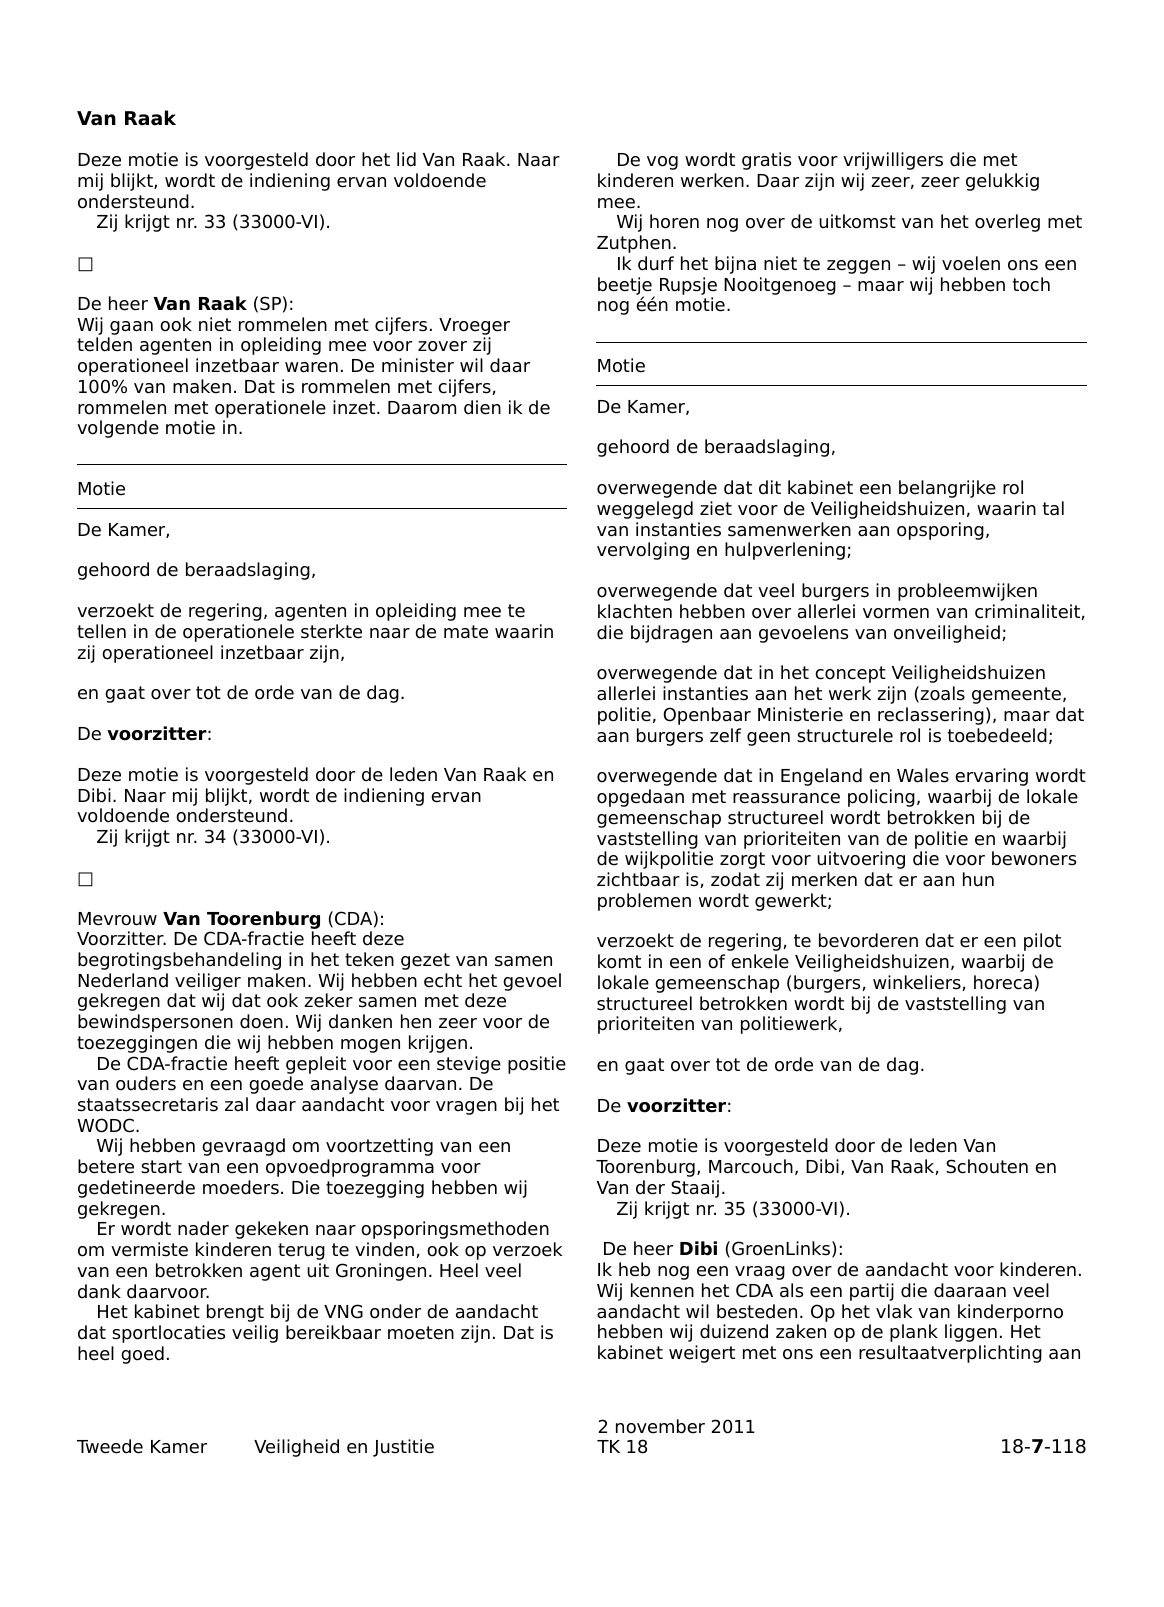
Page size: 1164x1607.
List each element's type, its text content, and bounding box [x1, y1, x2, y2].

text Motie [77, 479, 567, 499]
text Deze motie is voorgesteld door de leden Van Toorenburg, Marcouch, Dibi, Van Raak, Schouten en Van der Staaij. [596, 1136, 1087, 1198]
text Zij krijgt nr. 33 (33000-VI). [77, 212, 567, 233]
text De heer Van Raak (SP): [77, 294, 567, 314]
text verzoekt de regering, te bevorderen dat er een pilot komt in een of enkele Veiligheidshuizen, waarbij de lokale gemeenschap (burgers, winkeliers, horeca) structureel betrokken wordt bij de vaststelling van prioriteiten van politiewerk, [596, 931, 1087, 1035]
text gehoord de beraadslaging, [596, 437, 1087, 458]
text en gaat over tot de orde van de dag. [596, 1055, 1087, 1076]
text De vog wordt gratis voor vrijwilligers die met kinderen werken. Daar zijn wij zeer, zeer gelukkig mee. [596, 150, 1087, 212]
text Wij horen nog over de uitkomst van het overleg met Zutphen. [596, 212, 1087, 254]
text Er wordt nader gekeken naar opsporingsmethoden om vermiste kinderen terug te vinden, ook op verzoek van een betrokken agent uit Groningen. Heel veel dank daarvoor. [77, 1219, 567, 1302]
text en gaat over tot de orde van de dag. [77, 683, 567, 704]
text □ [77, 868, 567, 888]
text Wij gaan ook niet rommelen met cijfers. Vroeger telden agenten in opleiding mee voor zover zij operationeel inzetbaar waren. De minister wil daar 100% van maken. Dat is rommelen met cijfers, rommelen met operationele inzet. Daarom dien ik de volgende motie in. [77, 314, 567, 439]
text verzoekt de regering, agenten in opleiding mee te tellen in de operationele sterkte naar de mate waarin zij operationeel inzetbaar zijn, [77, 601, 567, 663]
text overwegende dat in Engeland en Wales ervaring wordt opgedaan met reassurance policing, waarbij de lokale gemeenschap structureel wordt betrokken bij de vaststelling van prioriteiten van de politie en waarbij de wijkpolitie zorgt voor uitvoering die voor bewoners zichtbaar is, zodat zij merken dat er aan hun problemen wordt gewerkt; [596, 766, 1087, 911]
text De voorzitter: [596, 1096, 1087, 1116]
text Ik heb nog een vraag over de aandacht voor kinderen. Wij kennen het CDA als een partij die daaraan veel aandacht wil besteden. Op het vlak van kinderporno hebben wij duizend zaken op de plank liggen. Het kabinet weigert met ons een resultaatverplichting aan [596, 1260, 1087, 1364]
text overwegende dat dit kabinet een belangrijke rol weggelegd ziet voor de Veiligheidshuizen, waarin tal van instanties samenwerken aan opsporing, vervolging en hulpverlening; [596, 478, 1087, 561]
text De Kamer, [596, 397, 1087, 417]
text Zij krijgt nr. 34 (33000-VI). [77, 827, 567, 848]
text De Kamer, [77, 519, 567, 540]
text overwegende dat veel burgers in probleemwijken klachten hebben over allerlei vormen van criminaliteit, die bijdragen aan gevoelens van onveiligheid; [596, 581, 1087, 643]
text Deze motie is voorgesteld door de leden Van Raak en Dibi. Naar mij blijkt, wordt de indiening ervan voldoende ondersteund. [77, 765, 567, 827]
text Zij krijgt nr. 35 (33000-VI). [596, 1198, 1087, 1219]
text De CDA-fractie heeft gepleit voor een stevige positie van ouders en een goede analyse daarvan. De staatssecretaris zal daar aandacht voor vragen bij het WODC. [77, 1053, 567, 1136]
text De heer Dibi (GroenLinks): [596, 1239, 1087, 1260]
text overwegende dat in het concept Veiligheidshuizen allerlei instanties aan het werk zijn (zoals gemeente, politie, Openbaar Ministerie en reclassering), maar dat aan burgers zelf geen structurele rol is toebedeeld; [596, 663, 1087, 746]
text gehoord de beraadslaging, [77, 560, 567, 581]
text Het kabinet brengt bij de VNG onder de aandacht dat sportlocaties veilig bereikbaar moeten zijn. Dat is heel goed. [77, 1302, 567, 1364]
text Mevrouw Van Toorenburg (CDA): [77, 908, 567, 929]
text Ik durf het bijna niet te zeggen – wij voelen ons een beetje Rupsje Nooitgenoeg – maar wij hebben toch nog één motie. [596, 254, 1087, 316]
text Motie [596, 356, 1087, 377]
text □ [77, 253, 567, 274]
text Voorzitter. De CDA-fractie heeft deze begrotingsbehandeling in het teken gezet van samen Nederland veiliger maken. Wij hebben echt het gevoel gekregen dat wij dat ook zeker samen met deze bewindspersonen doen. Wij danken hen zeer voor de toezeggingen die wij hebben mogen krijgen. [77, 929, 567, 1053]
text De voorzitter: [77, 724, 567, 745]
text Wij hebben gevraagd om voortzetting van een betere start van een opvoedprogramma voor gedetineerde moeders. Die toezegging hebben wij gekregen. [77, 1136, 567, 1219]
text Deze motie is voorgesteld door het lid Van Raak. Naar mij blijkt, wordt de indiening ervan voldoende ondersteund. [77, 150, 567, 212]
